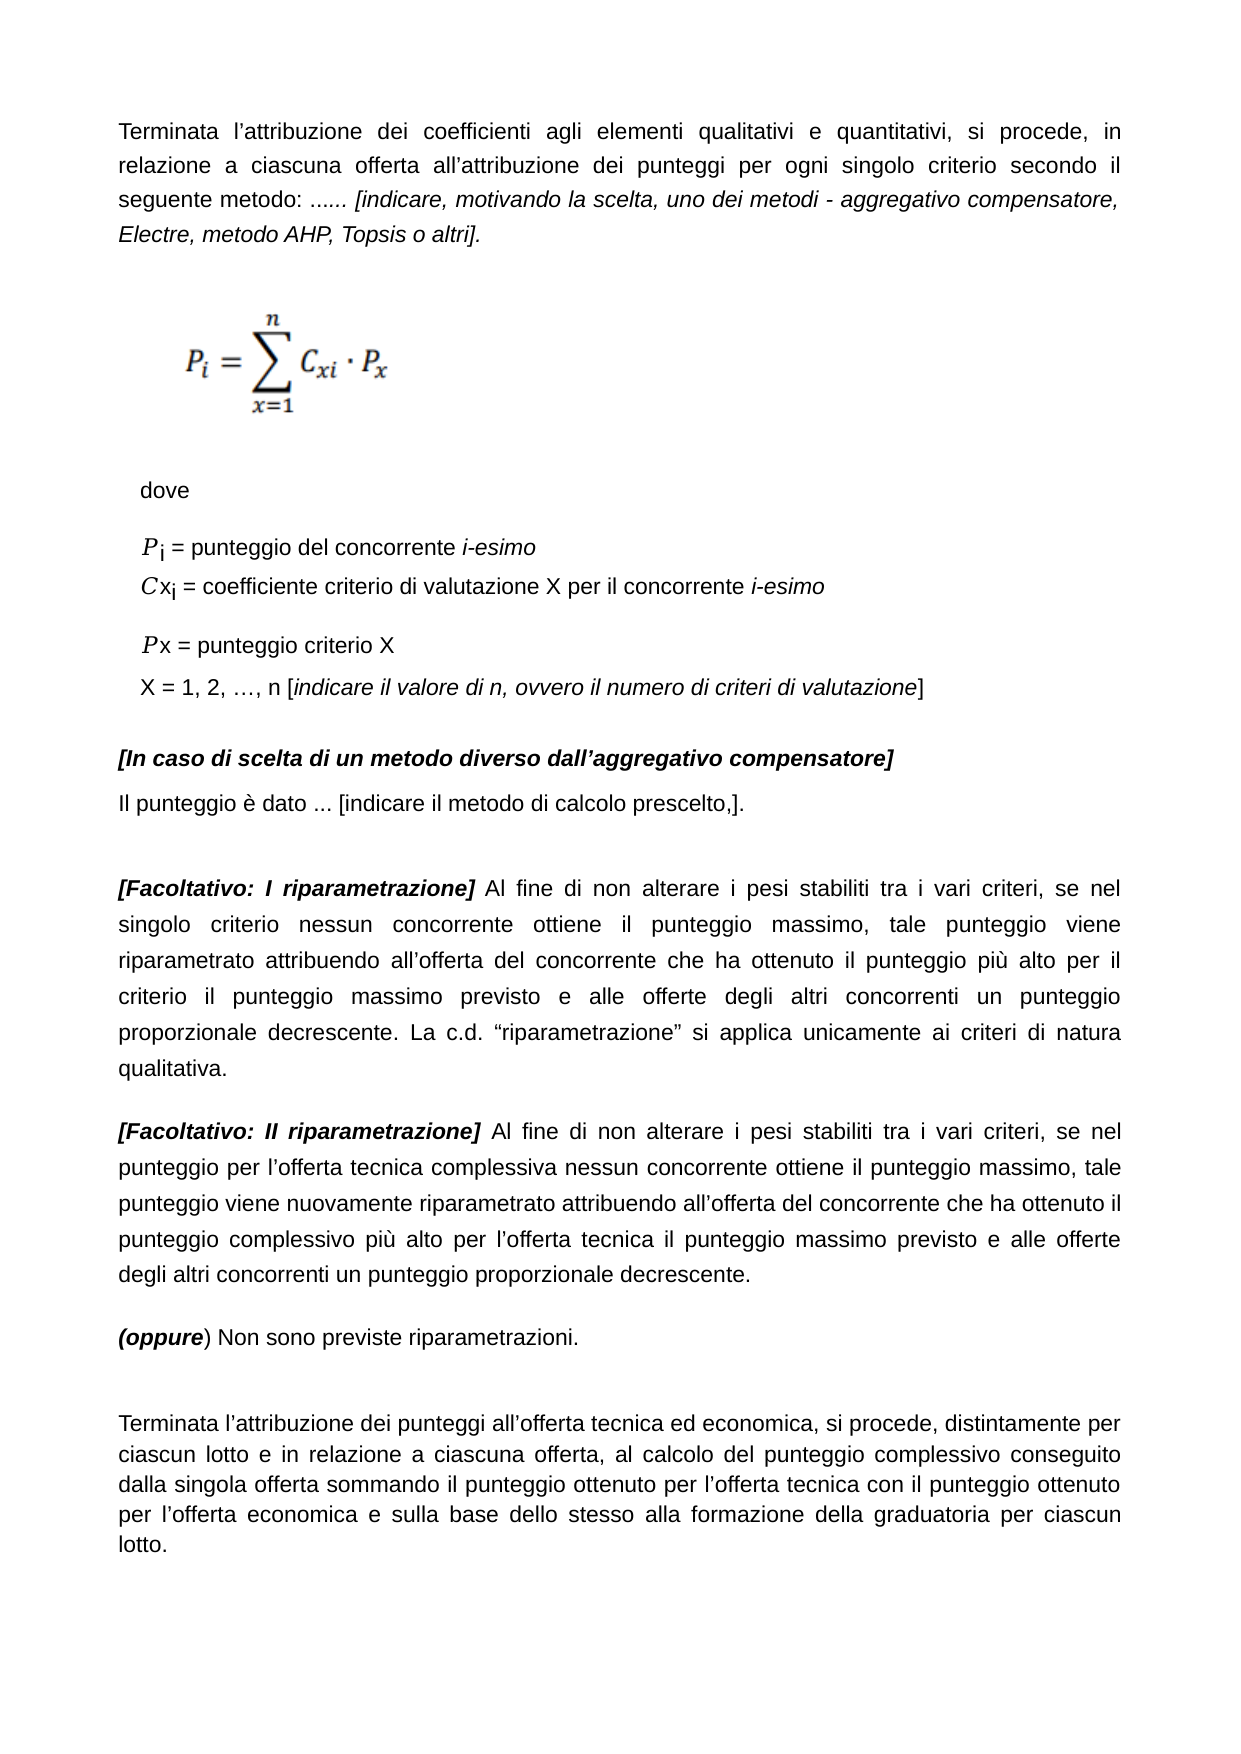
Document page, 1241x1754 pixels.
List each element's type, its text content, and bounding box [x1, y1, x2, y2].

text X = 1, 2, …, n [indicare il valore di n, ovvero il numero di criteri di valutazione] [140, 673, 1122, 700]
text 𝑃x = punteggio criterio X [140, 632, 1122, 665]
text [In caso di scelta di un metodo diverso dall’aggregativo compensatore] [118, 745, 1122, 772]
text Terminata l’attribuzione dei punteggi all’offerta tecnica ed economica, si procede, distintamente per ciascun lotto e in relazione a ciascuna offerta, al calcolo del punteggio complessivo conseguito dalla singola offerta sommando il punteggio ottenuto per l’offerta tecnica con il punteggio ottenuto per l’offerta economica e sulla base dello stesso alla formazione della graduatoria per ciascun lotto. [118, 1410, 1122, 1558]
text Il punteggio è dato ... [indicare il metodo di calcolo prescelto,]. [118, 790, 1122, 817]
text Terminata l’attribuzione dei coefficienti agli elementi qualitativi e quantitativi, si procede, in relazione a ciascuna offerta all’attribuzione dei punteggi per ogni singolo criterio secondo il seguente metodo: ...... [indicare, motivando la scelta, uno dei metodi - aggregativo compensatore, Electre, metodo AHP, Topsis o altri]. [118, 118, 1122, 247]
picture [140, 299, 458, 433]
text 𝐶xi = coefficiente criterio di valutazione X per il concorrente i-esimo [140, 573, 1122, 606]
text [Facoltativo: II riparametrazione] Al fine di non alterare i pesi stabiliti tra i vari criteri, se nel punteggio per l’offerta tecnica complessiva nessun concorrente ottiene il punteggio massimo, tale punteggio viene nuovamente riparametrato attribuendo all’offerta del concorrente che ha ottenuto il punteggio complessivo più alto per l’offerta tecnica il punteggio massimo previsto e alle offerte degli altri concorrenti un punteggio proporzionale decrescente. [118, 1118, 1122, 1288]
text dove [140, 477, 1122, 503]
text 𝑃i = punteggio del concorrente i-esimo [140, 533, 1122, 566]
text [Facoltativo: I riparametrazione] Al fine di non alterare i pesi stabiliti tra i vari criteri, se nel singolo criterio nessun concorrente ottiene il punteggio massimo, tale punteggio viene riparametrato attribuendo all’offerta del concorrente che ha ottenuto il punteggio più alto per il criterio il punteggio massimo previsto e alle offerte degli altri concorrenti un punteggio proporzionale decrescente. La c.d. “riparametrazione” si applica unicamente ai criteri di natura qualitativa. [118, 875, 1122, 1081]
text (oppure) Non sono previste riparametrazioni. [118, 1324, 1122, 1351]
